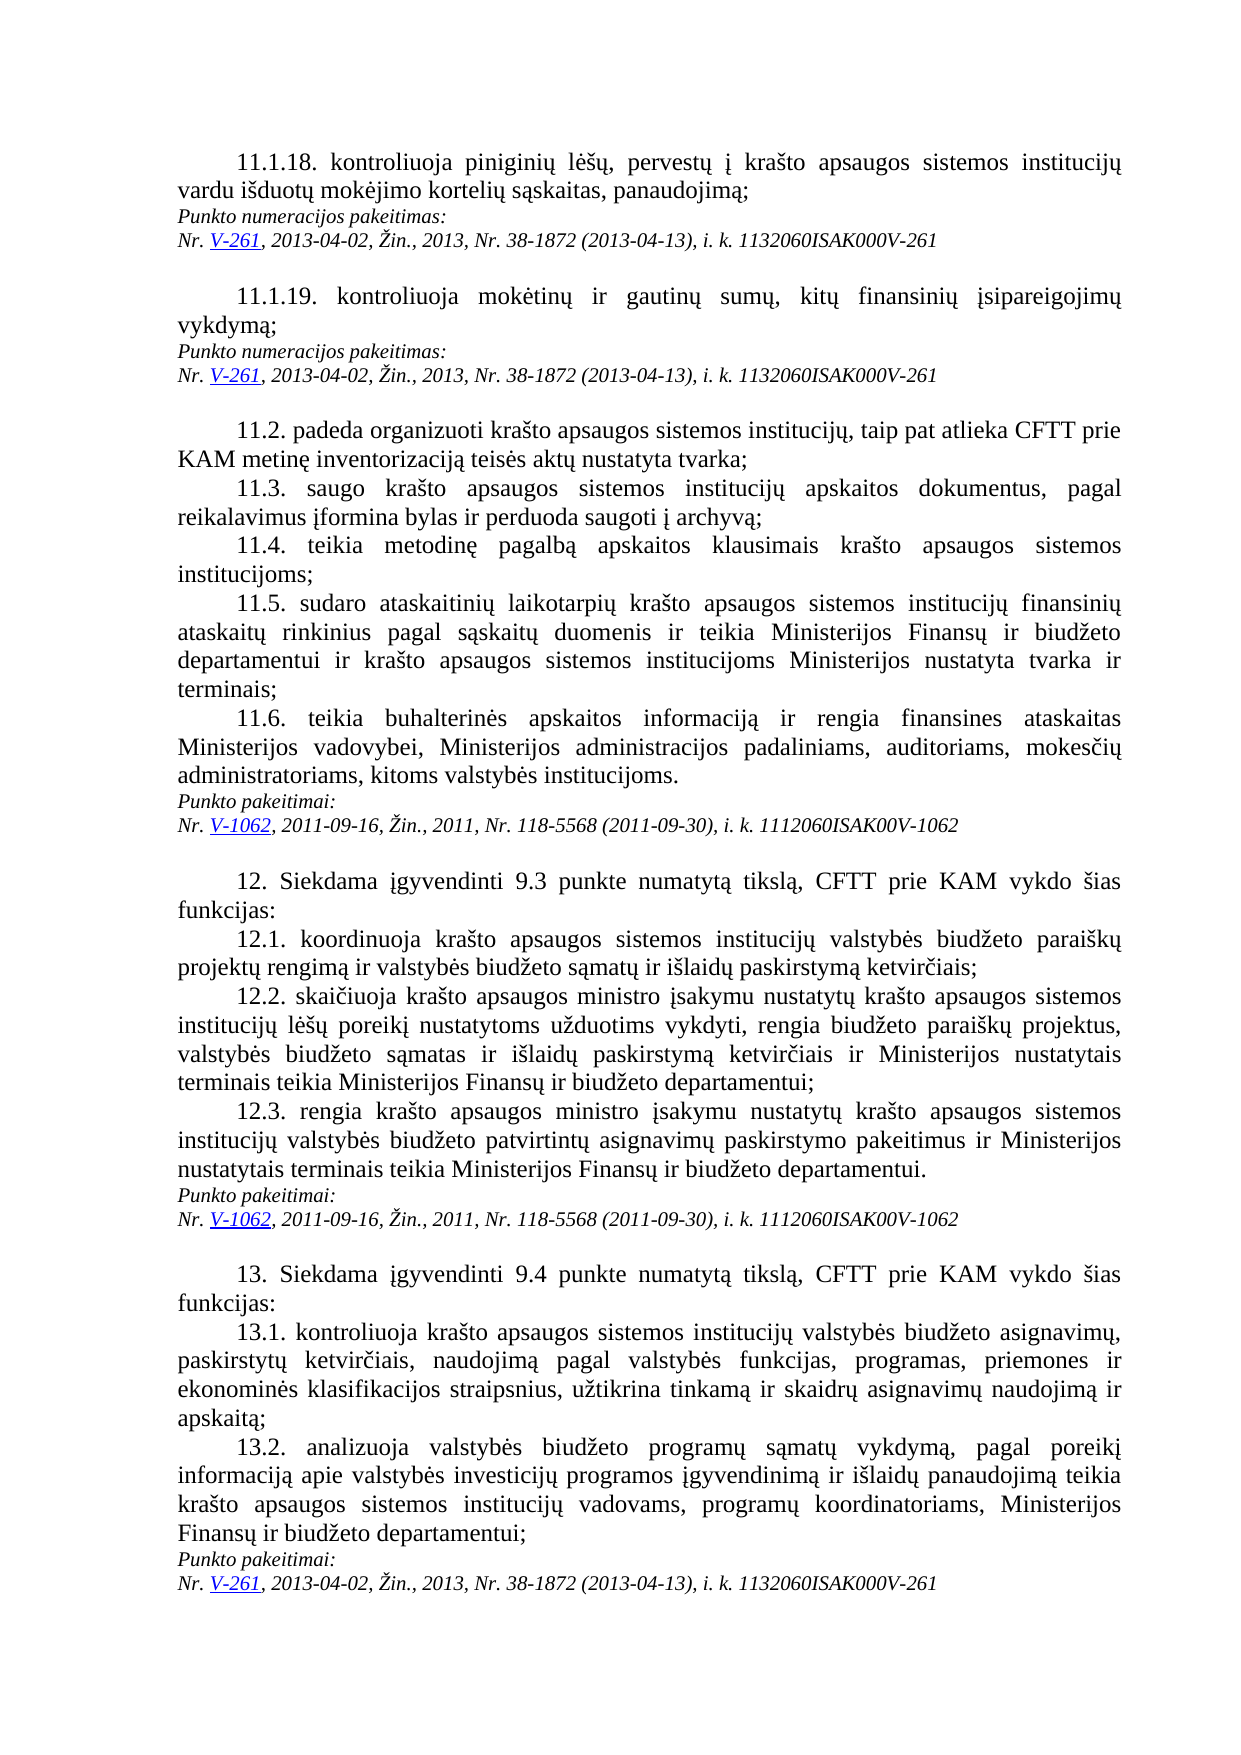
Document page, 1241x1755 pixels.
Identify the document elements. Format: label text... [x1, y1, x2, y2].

text 12. Siekdama įgyvendinti 9.3 punkte numatytą tikslą, CFTT prie KAM vykdo šias funkcijas: [177, 866, 1122, 924]
text 11.5. sudaro ataskaitinių laikotarpių krašto apsaugos sistemos institucijų finansinių ataskaitų rinkinius pagal sąskaitų duomenis ir teikia Ministerijos Finansų ir biudžeto departamentui ir krašto apsaugos sistemos institucijoms Ministerijos nustatyta tvarka ir terminais; [177, 588, 1122, 703]
text Punkto pakeitimai: [177, 1182, 1122, 1207]
text 13.1. kontroliuoja krašto apsaugos sistemos institucijų valstybės biudžeto asignavimų, paskirstytų ketvirčiais, naudojimą pagal valstybės funkcijas, programas, priemones ir ekonominės klasifikacijos straipsnius, užtikrina tinkamą ir skaidrų asignavimų naudojimą ir apskaitą; [177, 1317, 1122, 1432]
text 13. Siekdama įgyvendinti 9.4 punkte numatytą tikslą, CFTT prie KAM vykdo šias funkcijas: [177, 1259, 1122, 1317]
text Punkto numeracijos pakeitimas: [177, 204, 1122, 228]
text Nr. V-261, 2013-04-02, Žin., 2013, Nr. 38-1872 (2013-04-13), i. k. 1132060ISAK000V-261 [177, 228, 1122, 252]
text Nr. V-1062, 2011-09-16, Žin., 2011, Nr. 118-5568 (2011-09-30), i. k. 1112060ISAK00V-1062 [177, 1207, 1122, 1231]
text Punkto numeracijos pakeitimas: [177, 339, 1122, 363]
text 12.3. rengia krašto apsaugos ministro įsakymu nustatytų krašto apsaugos sistemos institucijų valstybės biudžeto patvirtintų asignavimų paskirstymo pakeitimus ir Ministerijos nustatytais terminais teikia Ministerijos Finansų ir biudžeto departamentui. [177, 1096, 1122, 1182]
text 12.1. koordinuoja krašto apsaugos sistemos institucijų valstybės biudžeto paraiškų projektų rengimą ir valstybės biudžeto sąmatų ir išlaidų paskirstymą ketvirčiais; [177, 924, 1122, 981]
text 11.2. padeda organizuoti krašto apsaugos sistemos institucijų, taip pat atlieka CFTT prie KAM metinę inventorizaciją teisės aktų nustatyta tvarka; [177, 416, 1122, 473]
text 11.1.19. kontroliuoja mokėtinų ir gautinų sumų, kitų finansinių įsipareigojimų vykdymą; [177, 281, 1122, 339]
text Punkto pakeitimai: [177, 1547, 1122, 1571]
text Nr. V-261, 2013-04-02, Žin., 2013, Nr. 38-1872 (2013-04-13), i. k. 1132060ISAK000V-261 [177, 363, 1122, 387]
text Punkto pakeitimai: [177, 789, 1122, 813]
text 13.2. analizuoja valstybės biudžeto programų sąmatų vykdymą, pagal poreikį informaciją apie valstybės investicijų programos įgyvendinimą ir išlaidų panaudojimą teikia krašto apsaugos sistemos institucijų vadovams, programų koordinatoriams, Ministerijos Finansų ir biudžeto departamentui; [177, 1432, 1122, 1547]
text 12.2. skaičiuoja krašto apsaugos ministro įsakymu nustatytų krašto apsaugos sistemos institucijų lėšų poreikį nustatytoms užduotims vykdyti, rengia biudžeto paraiškų projektus, valstybės biudžeto sąmatas ir išlaidų paskirstymą ketvirčiais ir Ministerijos nustatytais terminais teikia Ministerijos Finansų ir biudžeto departamentui; [177, 981, 1122, 1096]
text 11.6. teikia buhalterinės apskaitos informaciją ir rengia finansines ataskaitas Ministerijos vadovybei, Ministerijos administracijos padaliniams, auditoriams, mokesčių administratoriams, kitoms valstybės institucijoms. [177, 703, 1122, 789]
text 11.4. teikia metodinę pagalbą apskaitos klausimais krašto apsaugos sistemos institucijoms; [177, 531, 1122, 588]
text 11.3. saugo krašto apsaugos sistemos institucijų apskaitos dokumentus, pagal reikalavimus įformina bylas ir perduoda saugoti į archyvą; [177, 473, 1122, 531]
text 11.1.18. kontroliuoja piniginių lėšų, pervestų į krašto apsaugos sistemos institucijų vardu išduotų mokėjimo kortelių sąskaitas, panaudojimą; [177, 147, 1122, 204]
text Nr. V-1062, 2011-09-16, Žin., 2011, Nr. 118-5568 (2011-09-30), i. k. 1112060ISAK00V-1062 [177, 813, 1122, 837]
text Nr. V-261, 2013-04-02, Žin., 2013, Nr. 38-1872 (2013-04-13), i. k. 1132060ISAK000V-261 [177, 1571, 1122, 1595]
